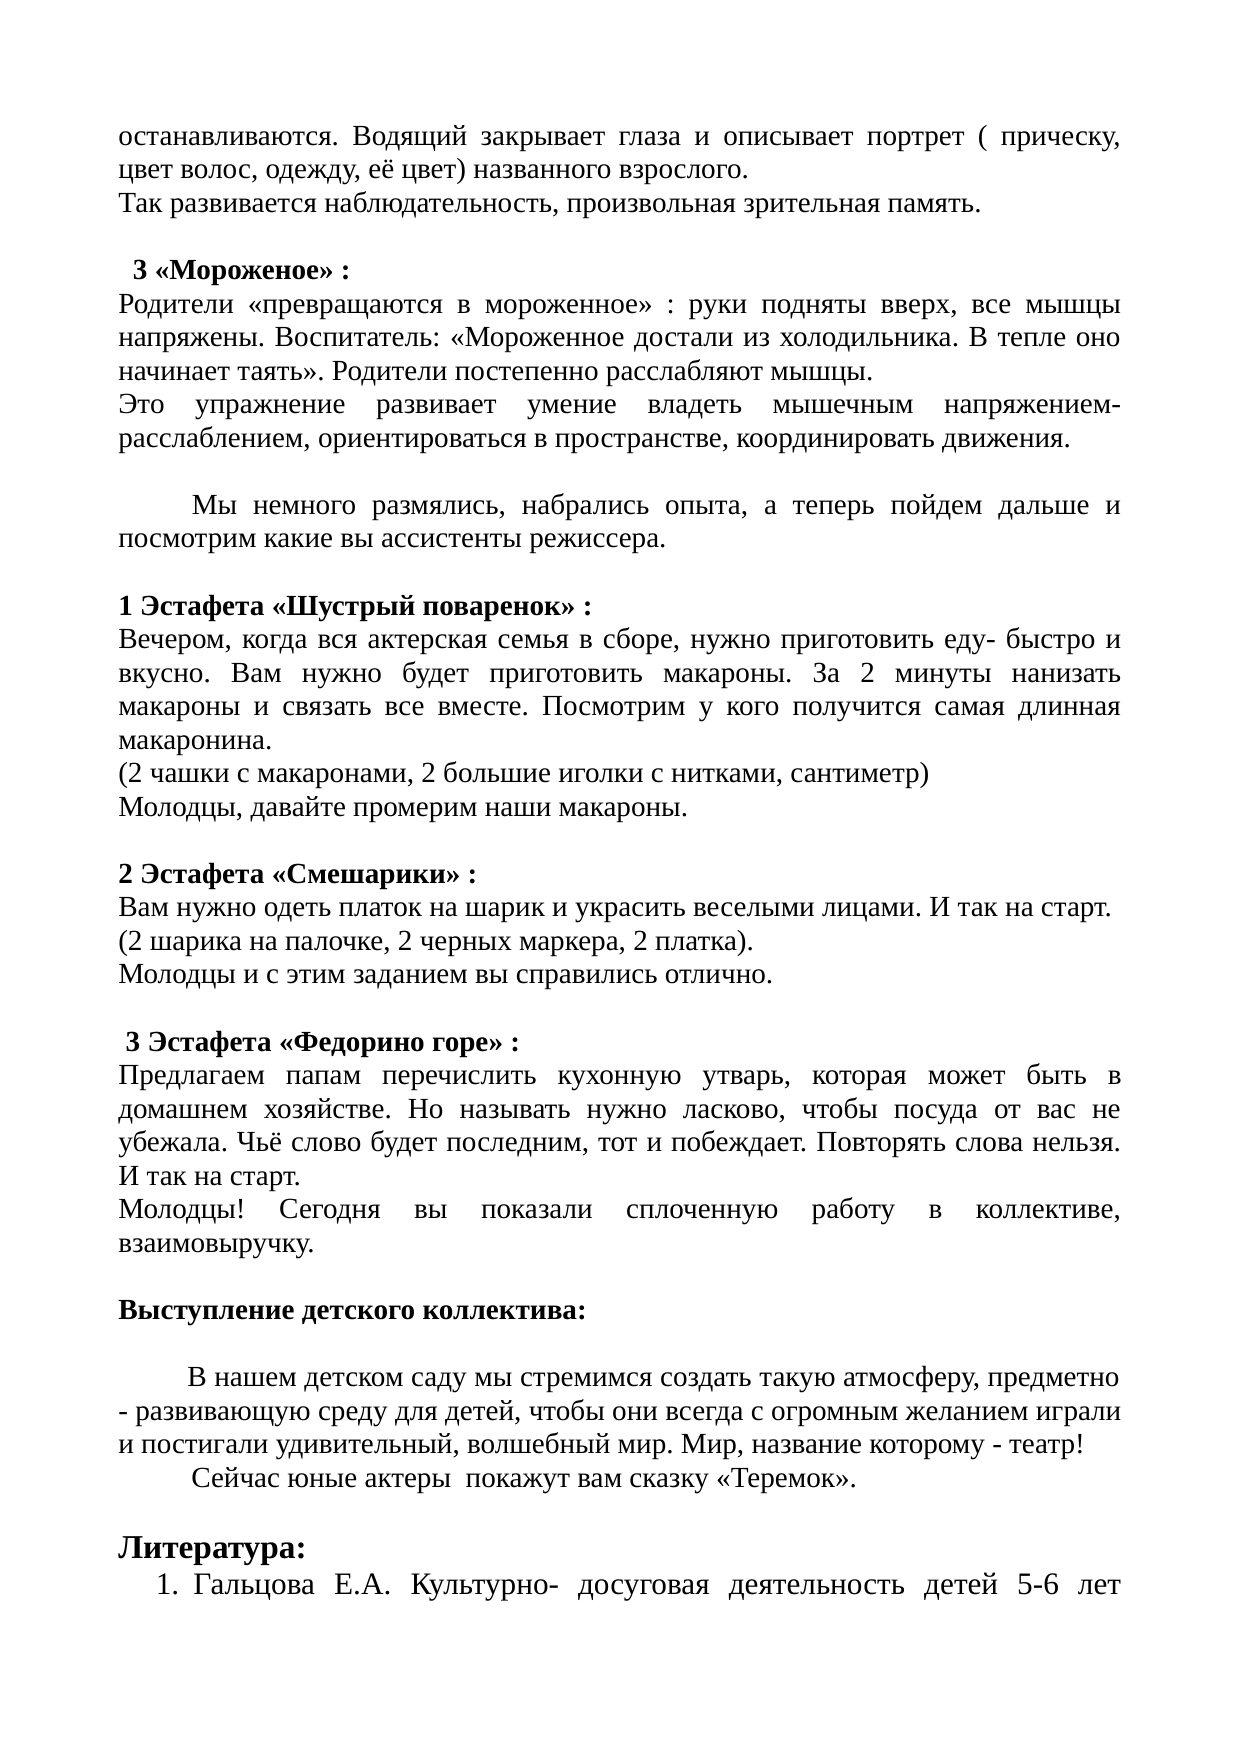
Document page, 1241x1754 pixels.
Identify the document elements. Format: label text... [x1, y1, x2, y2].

text 2 Эстафета «Смешарики» : [118, 856, 1122, 889]
list Гальцова Е.А. Культурно- досуговая деятельность детей 5-6 лет [156, 1565, 1122, 1601]
text В нашем детском саду мы стремимся создать такую атмосферу, предметно - развивающую среду для детей, чтобы они всегда с огромным желанием играли и постигали удивительный, волшебный мир. Мир, название которому - театр! [118, 1359, 1122, 1460]
text Это упражнение развивает умение владеть мышечным напряжением-расслаблением, ориентироваться в пространстве, координировать движения. [118, 386, 1122, 453]
text (2 чашки с макаронами, 2 большие иголки с нитками, сантиметр) [118, 755, 1122, 789]
text Вам нужно одеть платок на шарик и украсить веселыми лицами. И так на старт. [118, 889, 1122, 923]
text Литература: [118, 1527, 1122, 1565]
text 3 Эстафета «Федорино горе» : [118, 1024, 1122, 1057]
text Молодцы и с этим заданием вы справились отлично. [118, 957, 1122, 990]
text Вечером, когда вся актерская семья в сборе, нужно приготовить еду- быстро и вкусно. Вам нужно будет приготовить макароны. За 2 минуты нанизать макароны и связать все вместе. Посмотрим у кого получится самая длинная макаронина. [118, 621, 1122, 755]
text Молодцы, давайте промерим наши макароны. [118, 789, 1122, 822]
text Предлагаем папам перечислить кухонную утварь, которая может быть в домашнем хозяйстве. Но называть нужно ласково, чтобы посуда от вас не убежала. Чьё слово будет последним, тот и побеждает. Повторять слова нельзя. И так на старт. [118, 1057, 1122, 1191]
text останавливаются. Водящий закрывает глаза и описывает портрет ( прическу, цвет волос, одежду, её цвет) названного взрослого. [118, 118, 1122, 185]
text Так развивается наблюдательность, произвольная зрительная память. [118, 185, 1122, 219]
text Молодцы! Сегодня вы показали сплоченную работу в коллективе, взаимовыручку. [118, 1191, 1122, 1258]
text Родители «превращаются в мороженное» : руки подняты вверх, все мышцы напряжены. Воспитатель: «Мороженное достали из холодильника. В тепле оно начинает таять». Родители постепенно расслабляют мышцы. [118, 286, 1122, 386]
text 1 Эстафета «Шустрый поваренок» : [118, 588, 1122, 621]
text (2 шарика на палочке, 2 черных маркера, 2 платка). [118, 923, 1122, 957]
text Мы немного размялись, набрались опыта, а теперь пойдем дальше и посмотрим какие вы ассистенты режиссера. [118, 487, 1122, 554]
text Выступление детского коллектива: [118, 1292, 1122, 1326]
text Сейчас юные актеры покажут вам сказку «Теремок». [118, 1460, 1122, 1493]
text 3 «Мороженое» : [118, 252, 1122, 286]
